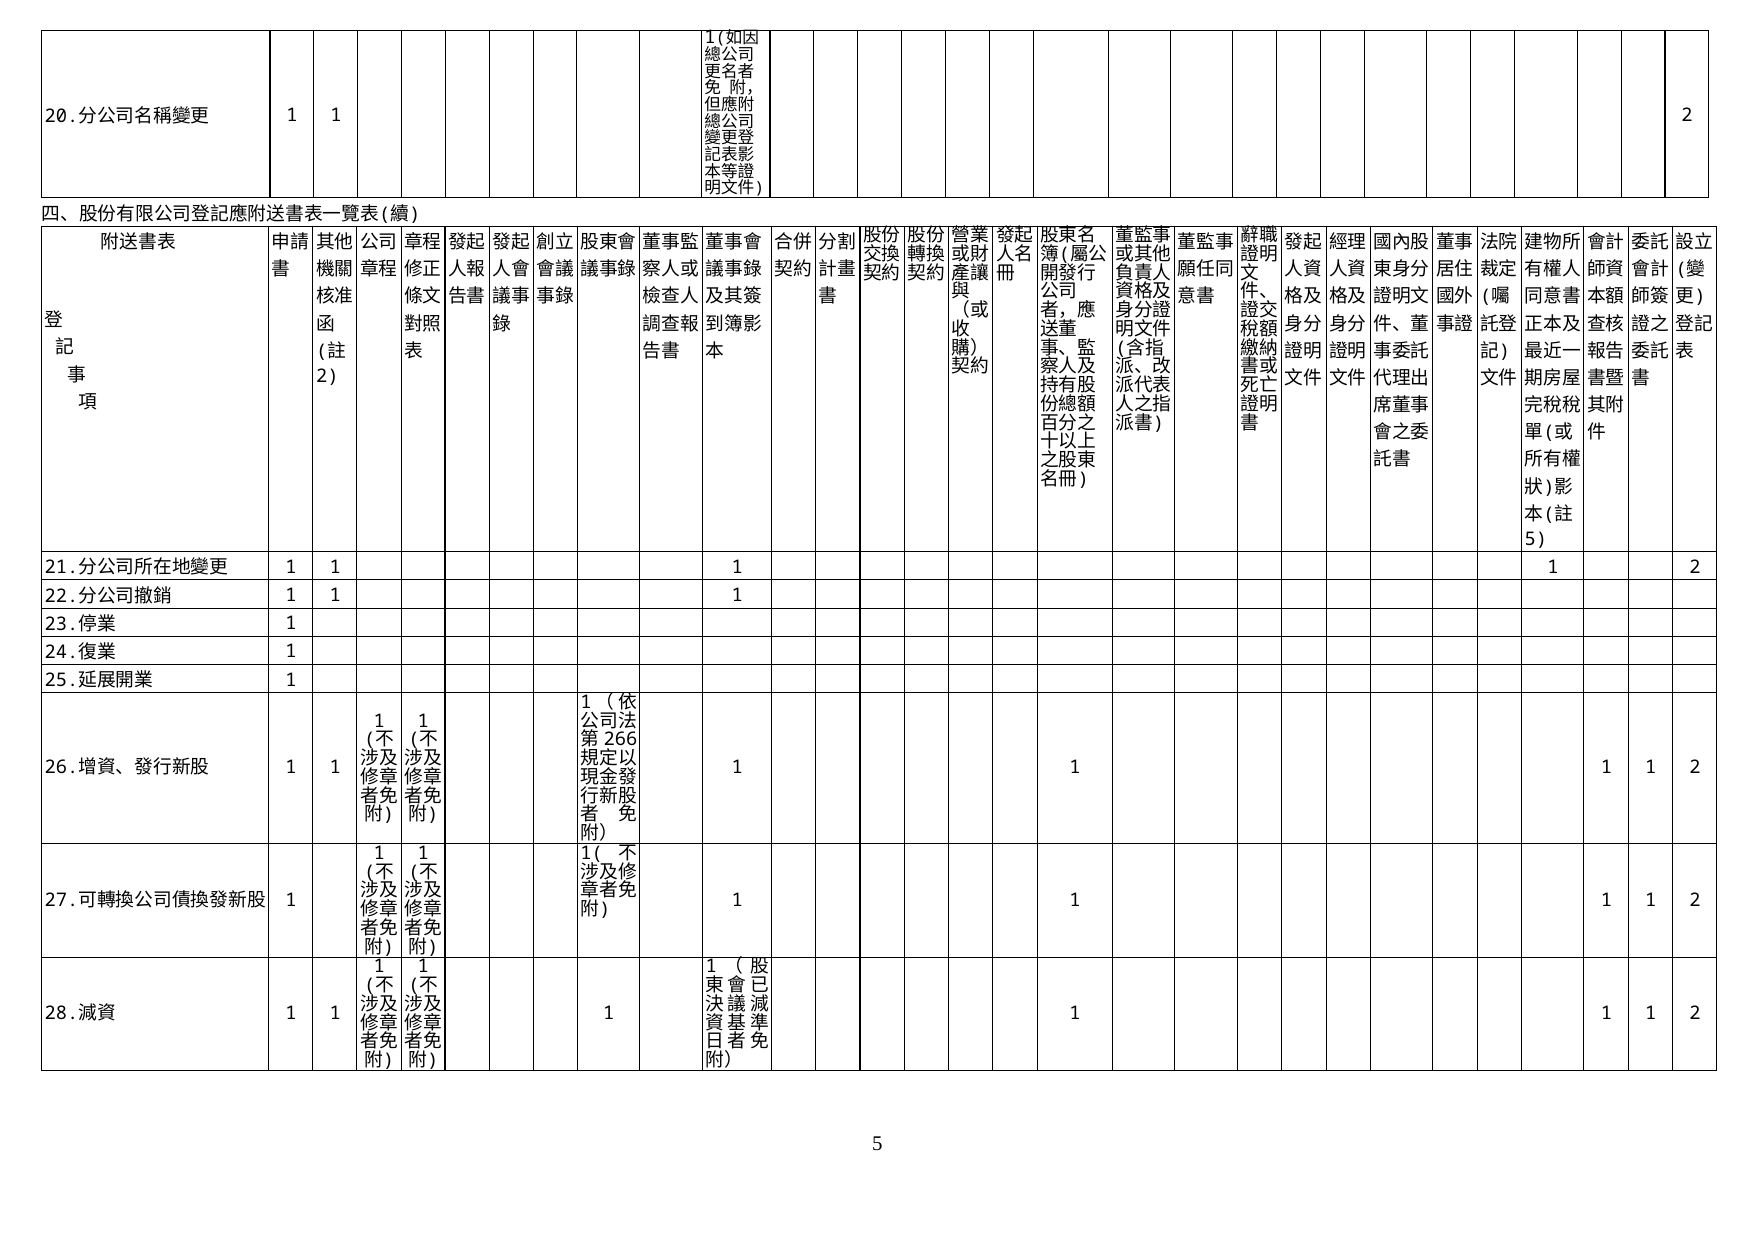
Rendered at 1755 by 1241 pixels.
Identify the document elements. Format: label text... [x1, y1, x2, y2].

table_cell [490, 637, 533, 664]
table_cell [1327, 693, 1370, 843]
table_cell [1238, 693, 1281, 843]
table_cell [446, 844, 489, 957]
table_cell 1 [313, 958, 356, 1070]
table_cell 1(不涉及修章者免附) [357, 958, 401, 1070]
table_cell [1433, 637, 1477, 664]
table_cell [1282, 637, 1326, 664]
table_cell [1277, 31, 1320, 197]
table_header 會計師資本額查核報告書暨其附件 [1584, 227, 1628, 551]
table_cell [358, 31, 401, 197]
table_cell [816, 958, 859, 1070]
table_cell [1238, 580, 1281, 608]
table_cell [1175, 958, 1237, 1070]
table_cell [1327, 844, 1370, 957]
table_cell [446, 693, 489, 843]
table_cell [1327, 665, 1370, 692]
table_cell [1629, 609, 1672, 636]
table_cell [1629, 665, 1672, 692]
table_cell [1522, 958, 1583, 1070]
table_cell 1 [269, 609, 312, 636]
table_cell [1238, 637, 1281, 664]
table_cell [1282, 693, 1326, 843]
table_cell [1584, 552, 1628, 579]
table_cell [490, 844, 533, 957]
table_cell [993, 844, 1037, 957]
table_cell [577, 31, 639, 197]
table_cell [534, 609, 577, 636]
table_cell [1522, 580, 1583, 608]
table_cell [1478, 609, 1521, 636]
table_cell [446, 958, 489, 1070]
table_cell [772, 693, 815, 843]
table_cell [949, 665, 992, 692]
table_cell [1371, 580, 1432, 608]
table_cell [816, 693, 859, 843]
table_cell 1 [313, 693, 356, 843]
table_cell [816, 844, 859, 957]
table_header 申請書 [269, 227, 312, 551]
table_cell [772, 609, 815, 636]
table_cell [446, 637, 489, 664]
table_cell [313, 665, 356, 692]
table_cell [1433, 580, 1477, 608]
table_cell [1282, 609, 1326, 636]
table_cell [1622, 31, 1664, 197]
table_cell [1433, 665, 1477, 692]
table_cell [1113, 844, 1174, 957]
table_cell [861, 665, 904, 692]
table_cell 1(不涉及修章者免附) [578, 844, 639, 957]
table_cell 1 [269, 637, 312, 664]
table_cell 1(如因總公司更名者免 附，但應附總公司變更登記表影本等證明文件) [702, 31, 769, 197]
table_cell [949, 693, 992, 843]
table_cell [640, 958, 702, 1070]
table_header 董監事願任同意書 [1175, 227, 1237, 551]
table_cell 1(不涉及修章者免附) [402, 958, 444, 1070]
table_cell [313, 637, 356, 664]
table_cell [402, 31, 445, 197]
table_cell 1（股東會已決議減資基準日者免附） [703, 958, 771, 1070]
table_cell 1 [1629, 958, 1672, 1070]
table_cell [816, 580, 859, 608]
table_cell [1478, 580, 1521, 608]
table_cell 1 [703, 580, 771, 608]
table_cell 2 [1673, 844, 1716, 957]
table_cell [357, 552, 401, 579]
table_cell [534, 693, 577, 843]
table_cell [1522, 844, 1583, 957]
table_cell [1371, 958, 1432, 1070]
table_header 營業或財產讓與（或收購）契約 [949, 227, 992, 551]
table_cell [1038, 637, 1112, 664]
table_cell [1175, 844, 1237, 957]
table_cell [446, 580, 489, 608]
table_cell 1 [1584, 844, 1628, 957]
table_header 發起人報告書 [446, 227, 489, 551]
table_header 經理人資格及身分證明文件 [1327, 227, 1370, 551]
table_cell [905, 580, 948, 608]
table_cell [1038, 609, 1112, 636]
table_cell [1238, 552, 1281, 579]
table_cell [1175, 580, 1237, 608]
table_cell [313, 844, 356, 957]
table_cell [1327, 609, 1370, 636]
table_cell 24.復業 [42, 637, 268, 664]
table_cell [1327, 552, 1370, 579]
table_cell [534, 637, 577, 664]
table_cell [1282, 580, 1326, 608]
table_cell [490, 31, 533, 197]
table_cell 1 [269, 844, 312, 957]
table_cell [446, 609, 489, 636]
table_cell [1113, 693, 1174, 843]
table_header 發起人名冊 [993, 227, 1037, 551]
table_cell [1673, 665, 1716, 692]
table_cell [640, 637, 702, 664]
table_cell [1673, 580, 1716, 608]
table_cell [993, 958, 1037, 1070]
table_cell [905, 665, 948, 692]
table_cell [1238, 665, 1281, 692]
table_cell [1478, 693, 1521, 843]
table_cell [772, 958, 815, 1070]
table_cell [1282, 665, 1326, 692]
table_cell [1175, 693, 1237, 843]
table_header 董事居住國外事證 [1433, 227, 1477, 551]
table_cell [1282, 552, 1326, 579]
text 四、股份有限公司登記應附送書表一覽表(續) [41, 198, 1713, 226]
table_cell [949, 958, 992, 1070]
table_cell 1（依公司法第266規定以現金發行新股者免附） [578, 693, 639, 843]
table_cell [1522, 665, 1583, 692]
table_cell [402, 580, 444, 608]
table_cell [1515, 31, 1577, 197]
table_cell [640, 693, 702, 843]
table_cell 2 [1666, 31, 1708, 197]
table_cell [1365, 31, 1426, 197]
table_cell [861, 637, 904, 664]
table_cell [1578, 31, 1621, 197]
table_cell [490, 552, 533, 579]
table_header 股份轉換契約 [905, 227, 948, 551]
table_cell [490, 958, 533, 1070]
table_cell [534, 31, 576, 197]
table_cell [993, 637, 1037, 664]
table_cell [816, 665, 859, 692]
table_cell 1 [1038, 844, 1112, 957]
table_cell [534, 844, 577, 957]
table_cell 1 [269, 580, 312, 608]
table_cell [578, 552, 639, 579]
table_cell 23.停業 [42, 609, 268, 636]
table_header 發起人資格及身分證明文件 [1282, 227, 1326, 551]
table_header 建物所有權人同意書正本及最近一期房屋完稅稅單(或所有權狀)影本(註5) [1522, 227, 1583, 551]
table_cell 1 [1038, 693, 1112, 843]
table_header 委託會計師簽證之委託書 [1629, 227, 1672, 551]
table_cell [816, 609, 859, 636]
table_cell [949, 844, 992, 957]
table_cell [1327, 958, 1370, 1070]
table_cell [949, 580, 992, 608]
table_cell [640, 580, 702, 608]
table_cell [946, 31, 989, 197]
table_cell [1433, 609, 1477, 636]
table_header 設立(變更)登記表 [1673, 227, 1716, 551]
table_cell [990, 31, 1033, 197]
table_cell 1 [1522, 552, 1583, 579]
table_cell [1113, 609, 1174, 636]
table_cell 1 [578, 958, 639, 1070]
table_cell [1371, 609, 1432, 636]
table_cell [490, 580, 533, 608]
table_cell 1 [703, 844, 771, 957]
table_header 附送書表 登 記 事 項 [42, 227, 268, 551]
table_cell [1522, 693, 1583, 843]
table_cell 1 [314, 31, 357, 197]
table_cell [1282, 958, 1326, 1070]
table_cell [816, 552, 859, 579]
table_cell 1(不涉及修章者免附) [402, 693, 444, 843]
table_cell [1113, 665, 1174, 692]
table_cell [772, 580, 815, 608]
table_cell [490, 693, 533, 843]
table_header 董事監察人或檢查人調查報告書 [640, 227, 702, 551]
table_cell [861, 693, 904, 843]
table_cell 28.減資 [42, 958, 268, 1070]
table_cell [1629, 552, 1672, 579]
table_header 發起人會議事錄 [490, 227, 533, 551]
table_cell 1 [313, 580, 356, 608]
table_cell 1 [269, 552, 312, 579]
table_cell [1371, 844, 1432, 957]
table_cell [1433, 552, 1477, 579]
table_cell [1238, 844, 1281, 957]
table_cell [578, 580, 639, 608]
table_cell [1478, 665, 1521, 692]
table_cell [905, 958, 948, 1070]
table_header 董監事或其他負責人資格及身分證明文件 (含指派、改派代表人之指派書) [1113, 227, 1174, 551]
table_cell [402, 552, 444, 579]
table_cell [1175, 552, 1237, 579]
table_cell [1238, 958, 1281, 1070]
table_cell 2 [1673, 552, 1716, 579]
table_cell [1038, 665, 1112, 692]
table_cell [772, 665, 815, 692]
table_cell [446, 552, 489, 579]
table_cell [703, 665, 771, 692]
table_cell [1238, 609, 1281, 636]
table_cell [905, 609, 948, 636]
table_cell [446, 31, 489, 197]
table_cell [446, 665, 489, 692]
table_header 創立會議事錄 [534, 227, 577, 551]
table_cell [905, 552, 948, 579]
table_cell [357, 637, 401, 664]
table_cell [993, 552, 1037, 579]
table_cell [1471, 31, 1514, 197]
table_cell [1113, 637, 1174, 664]
table_cell 1 [703, 552, 771, 579]
table_cell [490, 665, 533, 692]
table_header 辭職證明文件、證交稅額繳納書或死亡證明書 [1238, 227, 1281, 551]
table_cell [703, 609, 771, 636]
table_cell [861, 958, 904, 1070]
table_header 股份交換契約 [861, 227, 904, 551]
table_cell [357, 609, 401, 636]
table_cell 1 [269, 693, 312, 843]
table_cell [1584, 609, 1628, 636]
table_cell [640, 609, 702, 636]
table_cell [1371, 665, 1432, 692]
table_cell [858, 31, 901, 197]
table_cell [1175, 609, 1237, 636]
table_cell 26.增資、發行新股 [42, 693, 268, 843]
table_cell [1371, 693, 1432, 843]
table_cell 2 [1673, 693, 1716, 843]
table_cell [1282, 844, 1326, 957]
table_cell [1433, 693, 1477, 843]
table_cell [357, 580, 401, 608]
table_cell 1 [271, 31, 313, 197]
table_cell [1584, 637, 1628, 664]
table_header 章程修正條文對照表 [402, 227, 444, 551]
table_cell [771, 31, 813, 197]
table_cell [1629, 580, 1672, 608]
table_cell [534, 580, 577, 608]
table_cell [993, 609, 1037, 636]
table_cell [1109, 31, 1170, 197]
table_header 國內股東身分證明文件、董事委託代理出席董事會之委託書 [1371, 227, 1432, 551]
table_cell [1522, 609, 1583, 636]
table_cell 2 [1673, 958, 1716, 1070]
table_cell 1 [1584, 958, 1628, 1070]
table_cell [640, 31, 701, 197]
table_cell 1(不涉及修章者免附) [402, 844, 444, 957]
table_cell [490, 609, 533, 636]
table_cell 1 [1038, 958, 1112, 1070]
table_cell [993, 693, 1037, 843]
table_cell [772, 552, 815, 579]
table_cell [905, 844, 948, 957]
table_cell [905, 693, 948, 843]
table_cell [1038, 580, 1112, 608]
table_cell [1175, 665, 1237, 692]
table_cell [1433, 844, 1477, 957]
table_cell [313, 609, 356, 636]
table_cell [1478, 552, 1521, 579]
table_cell [1113, 580, 1174, 608]
table_cell [949, 637, 992, 664]
table_cell [993, 580, 1037, 608]
table_cell [578, 637, 639, 664]
table_cell [640, 844, 702, 957]
table_cell 1 [1629, 844, 1672, 957]
table_cell [861, 609, 904, 636]
table_cell [1371, 552, 1432, 579]
table_cell 22.分公司撤銷 [42, 580, 268, 608]
table_cell [640, 552, 702, 579]
table_cell 1 [269, 958, 312, 1070]
table_cell 1(不涉及修章者免附) [357, 844, 401, 957]
table_cell [534, 552, 577, 579]
table_cell [1171, 31, 1232, 197]
table_cell 1 [269, 665, 312, 692]
table_cell [1113, 958, 1174, 1070]
table_cell [578, 665, 639, 692]
table_cell 1 [703, 693, 771, 843]
table_cell [814, 31, 857, 197]
table_cell [1629, 637, 1672, 664]
table_cell 25.延展開業 [42, 665, 268, 692]
table_cell [640, 665, 702, 692]
table_header 分割計畫書 [816, 227, 859, 551]
table_cell [1113, 552, 1174, 579]
table_header 董事會議事錄及其簽到簿影本 [703, 227, 771, 551]
table_cell [1233, 31, 1276, 197]
table_cell [949, 609, 992, 636]
table_cell [1433, 958, 1477, 1070]
table_cell [1034, 31, 1108, 197]
table_cell [1327, 580, 1370, 608]
table_cell [949, 552, 992, 579]
table_cell [902, 31, 945, 197]
table_cell [1478, 958, 1521, 1070]
table_cell [402, 665, 444, 692]
table_cell [861, 844, 904, 957]
table_cell [1327, 637, 1370, 664]
table_header 公司章程 [357, 227, 401, 551]
table_cell [578, 609, 639, 636]
table_cell [861, 580, 904, 608]
table_cell [534, 958, 577, 1070]
table_cell 27.可轉換公司債換發新股 [42, 844, 268, 957]
table_cell [1522, 637, 1583, 664]
table_cell [1478, 844, 1521, 957]
table_header 合併契約 [772, 227, 815, 551]
table_cell [1673, 609, 1716, 636]
table_cell [1478, 637, 1521, 664]
table_cell [1175, 637, 1237, 664]
table_cell [357, 665, 401, 692]
table_cell [861, 552, 904, 579]
table_cell [772, 637, 815, 664]
table_cell 1 [313, 552, 356, 579]
table_cell [1371, 637, 1432, 664]
table_cell [1321, 31, 1364, 197]
table_cell [402, 609, 444, 636]
table_cell [1584, 580, 1628, 608]
table_cell [816, 637, 859, 664]
table_cell 1 [1629, 693, 1672, 843]
table_cell 20.分公司名稱變更 [42, 31, 269, 197]
table_cell [1038, 552, 1112, 579]
table_header 股東會議事錄 [578, 227, 639, 551]
table_cell [1673, 637, 1716, 664]
table_header 股東名簿(屬公開發行公司者，應送董事、監察人及持有股份總額百分之十以上之股東名冊) [1038, 227, 1112, 551]
table_cell [534, 665, 577, 692]
table_header 法院裁定(囑託登記)文件 [1478, 227, 1521, 551]
table_cell [402, 637, 444, 664]
table_cell [905, 637, 948, 664]
table_cell [772, 844, 815, 957]
table_header 其他機關核准函(註2) [313, 227, 356, 551]
table_cell [1584, 665, 1628, 692]
table_cell 21.分公司所在地變更 [42, 552, 268, 579]
table_cell [993, 665, 1037, 692]
table_cell [1427, 31, 1470, 197]
table_cell 1 [1584, 693, 1628, 843]
table_cell [703, 637, 771, 664]
table_cell 1(不涉及修章者免附) [357, 693, 401, 843]
